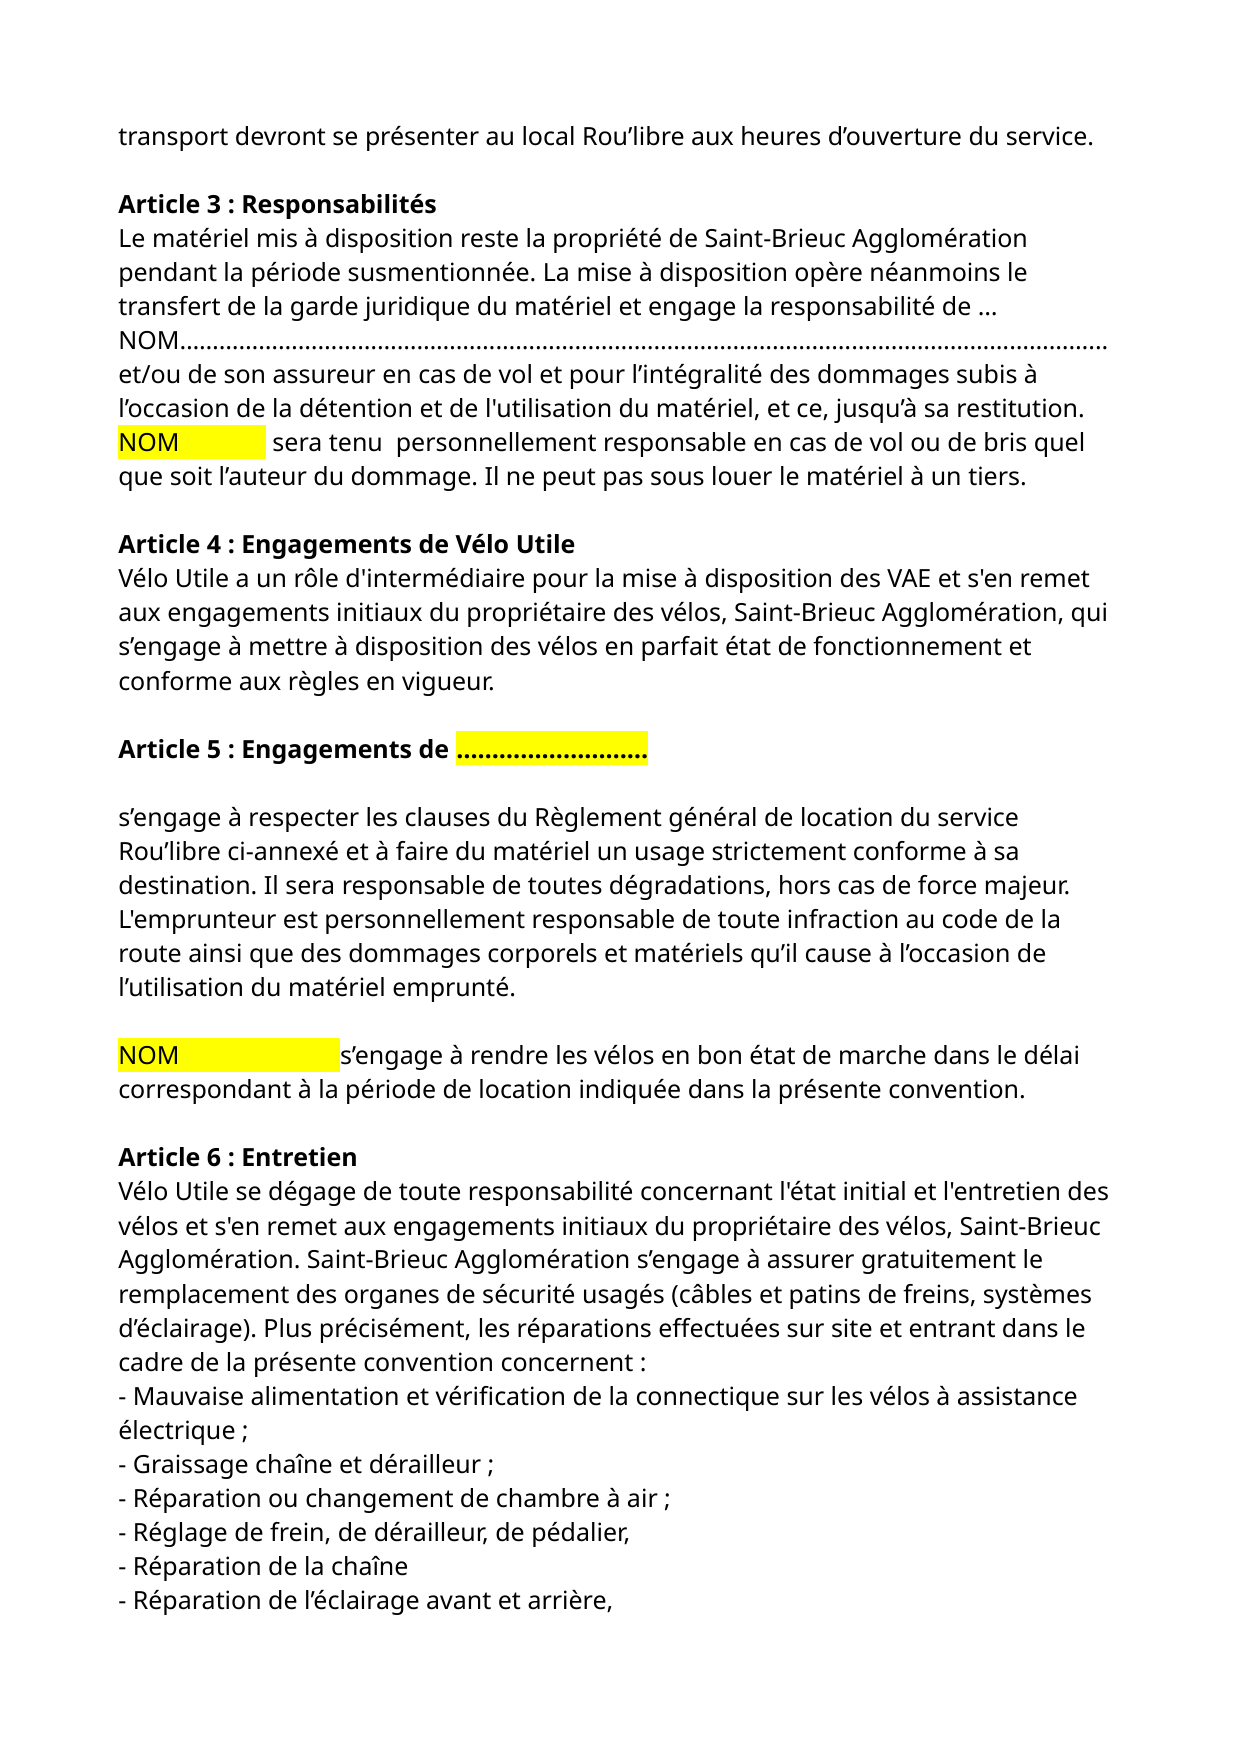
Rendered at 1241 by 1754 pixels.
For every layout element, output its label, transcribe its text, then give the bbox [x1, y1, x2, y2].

text s’engage à respecter les clauses du Règlement général de location du service Rou’libre ci-annexé et à faire du matériel un usage strictement conforme à sa destination. Il sera responsable de toutes dégradations, hors cas de force majeur. L'emprunteur est personnellement responsable de toute infraction au code de la route ainsi que des dommages corporels et matériels qu’il cause à l’occasion de l’utilisation du matériel emprunté. [118, 799, 1122, 1004]
text - Réparation de l’éclairage avant et arrière, [118, 1583, 1122, 1617]
text Article 3 : Responsabilités [118, 186, 1122, 220]
text NOM sera tenu personnellement responsable en cas de vol ou de bris quel que soit l’auteur du dommage. Il ne peut pas sous louer le matériel à un tiers. [118, 425, 1122, 493]
text Article 6 : Entretien [118, 1140, 1122, 1174]
text - Réparation ou changement de chambre à air ; [118, 1481, 1122, 1515]
text transport devront se présenter au local Rou’libre aux heures d’ouverture du service. [118, 118, 1122, 152]
text Vélo Utile a un rôle d'intermédiaire pour la mise à disposition des VAE et s'en remet aux engagements initiaux du propriétaire des vélos, Saint-Brieuc Agglomération, qui s’engage à mettre à disposition des vélos en parfait état de fonctionnement et conforme aux règles en vigueur. [118, 561, 1122, 697]
text NOM s’engage à rendre les vélos en bon état de marche dans le délai correspondant à la période de location indiquée dans la présente convention. [118, 1038, 1122, 1106]
text Le matériel mis à disposition reste la propriété de Saint-Brieuc Agglomération pendant la période susmentionnée. La mise à disposition opère néanmoins le transfert de la garde juridique du matériel et engage la responsabilité de … NOM…………………………………………………………………………………………………………………………... [118, 220, 1122, 357]
text - Graissage chaîne et dérailleur ; [118, 1447, 1122, 1481]
text - Réparation de la chaîne [118, 1549, 1122, 1583]
text Article 5 : Engagements de ……………………… [118, 731, 1122, 765]
text et/ou de son assureur en cas de vol et pour l’intégralité des dommages subis à l’occasion de la détention et de l'utilisation du matériel, et ce, jusqu’à sa restitution. [118, 357, 1122, 425]
text - Réglage de frein, de dérailleur, de pédalier, [118, 1515, 1122, 1549]
text Vélo Utile se dégage de toute responsabilité concernant l'état initial et l'entretien des vélos et s'en remet aux engagements initiaux du propriétaire des vélos, Saint-Brieuc Agglomération. Saint-Brieuc Agglomération s’engage à assurer gratuitement le remplacement des organes de sécurité usagés (câbles et patins de freins, systèmes d’éclairage). Plus précisément, les réparations effectuées sur site et entrant dans le cadre de la présente convention concernent : [118, 1174, 1122, 1378]
text - Mauvaise alimentation et vérification de la connectique sur les vélos à assistance électrique ; [118, 1378, 1122, 1447]
text Article 4 : Engagements de Vélo Utile [118, 527, 1122, 561]
